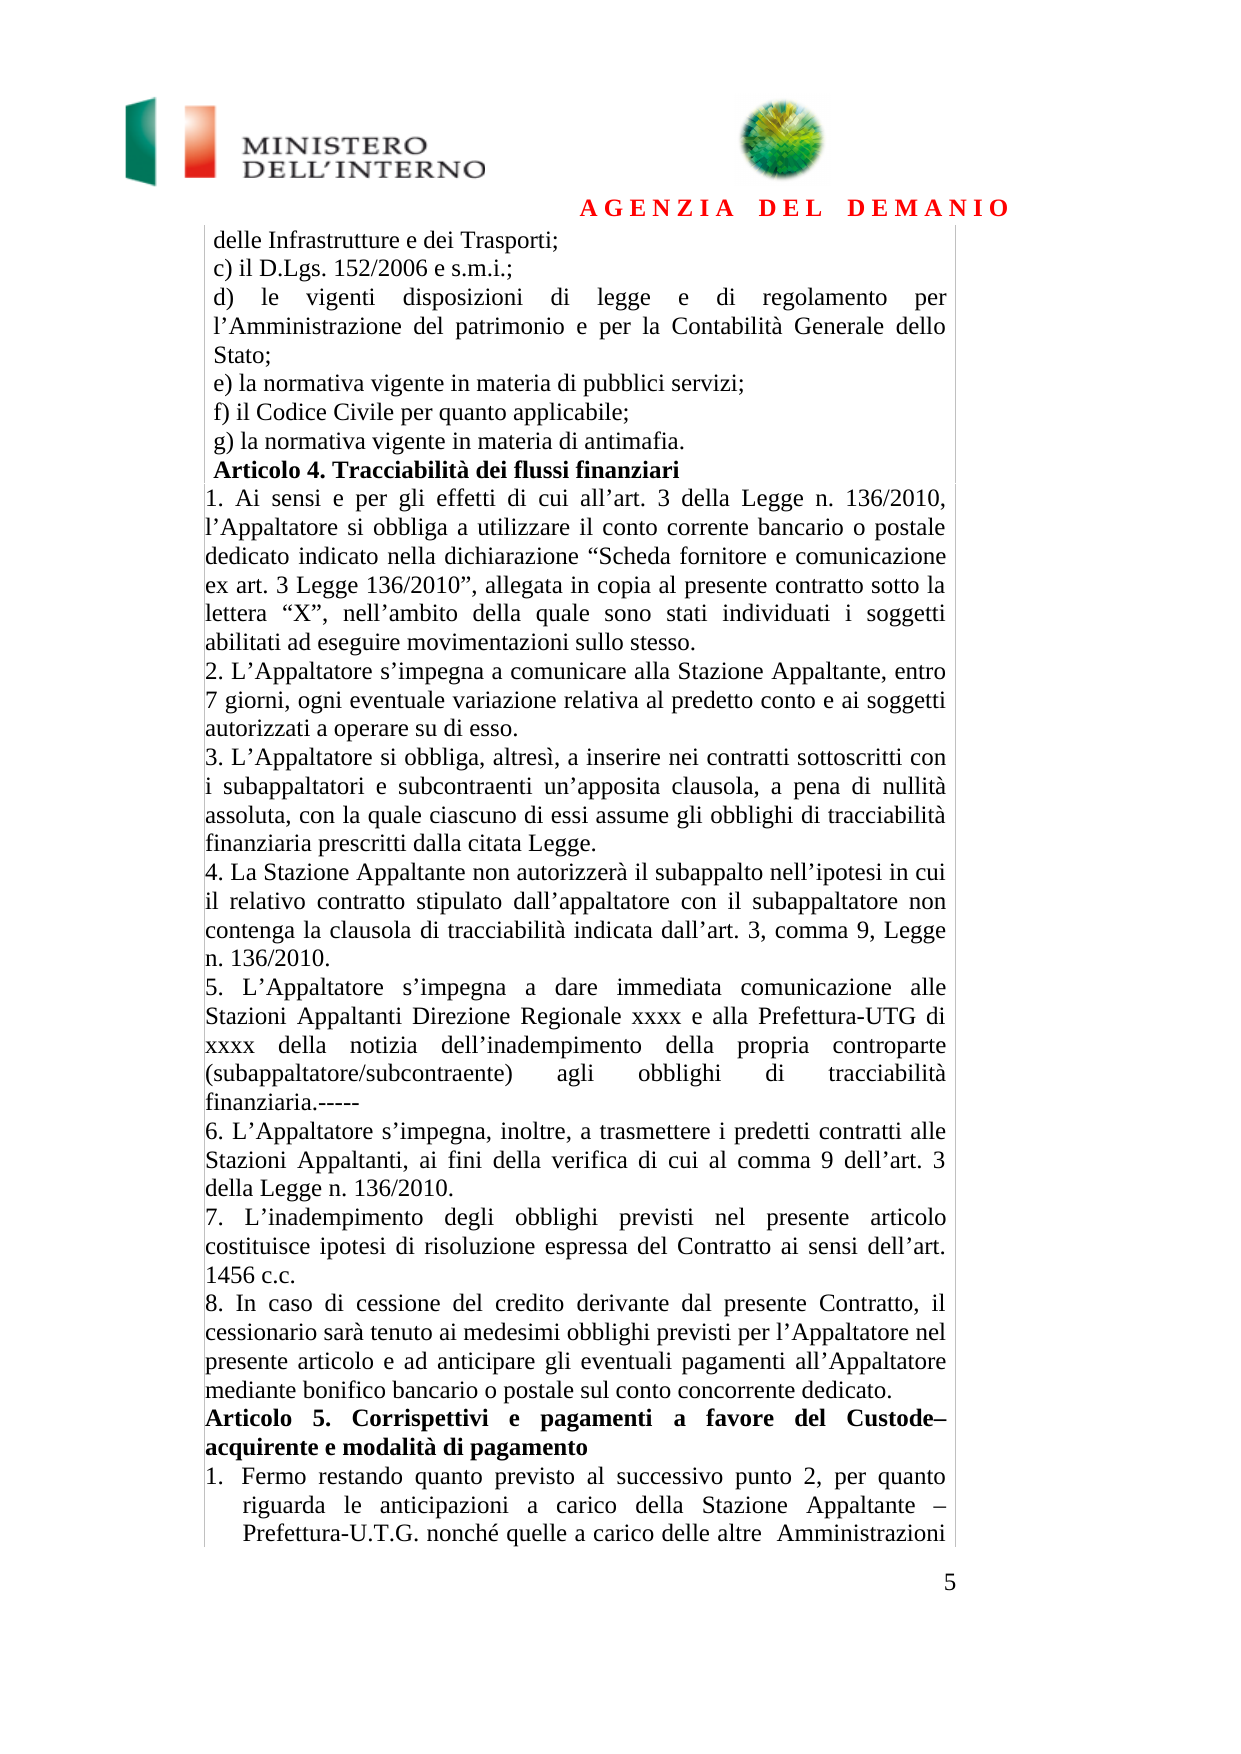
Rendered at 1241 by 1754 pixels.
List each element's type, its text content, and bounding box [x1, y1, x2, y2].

text 1. Ai sensi e per gli effetti di cui all’art. 3 della Legge n. 136/2010, l’Appaltatore si obbliga a utilizzare il conto corrente bancario o postale dedicato indicato nella dichiarazione “Scheda fornitore e comunicazione ex art. 3 Legge 136/2010”, allegata in copia al presente contratto sotto la lettera “X”, nell’ambito della quale sono stati individuati i soggetti abilitati ad eseguire movimentazioni sullo stesso. [205, 483, 955, 656]
text 3. L’Appaltatore si obbliga, altresì, a inserire nei contratti sottoscritti con i subappaltatori e subcontraenti un’apposita clausola, a pena di nullità assoluta, con la quale ciascuno di essi assume gli obblighi di tracciabilità finanziaria prescritti dalla citata Legge. [205, 742, 955, 857]
list Fermo restando quanto previsto al successivo punto 2, per quanto riguarda le anticipazioni a carico della Stazione Appaltante –Prefettura-U.T.G. nonché quelle a carico delle altre Amministrazioni [205, 1461, 955, 1547]
text 2. L’Appaltatore s’impegna a comunicare alla Stazione Appaltante, entro 7 giorni, ogni eventuale variazione relativa al predetto conto e ai soggetti autorizzati a operare su di esso. [205, 656, 955, 742]
text 8. In caso di cessione del credito derivante dal presente Contratto, il cessionario sarà tenuto ai medesimi obblighi previsti per l’Appaltatore nel presente articolo e ad anticipare gli eventuali pagamenti all’Appaltatore mediante bonifico bancario o postale sul conto concorrente dedicato. [205, 1288, 955, 1403]
text g) la normativa vigente in materia di antimafia. [205, 426, 955, 455]
text d) le vigenti disposizioni di legge e di regolamento per l’Amministrazione del patrimonio e per la Contabilità Generale dello Stato; [205, 282, 955, 368]
text 4. La Stazione Appaltante non autorizzerà il subappalto nell’ipotesi in cui il relativo contratto stipulato dall’appaltatore con il subappaltatore non contenga la clausola di tracciabilità indicata dall’art. 3, comma 9, Legge n. 136/2010. [205, 857, 955, 972]
text delle Infrastrutture e dei Trasporti; [205, 225, 955, 253]
text c) il D.Lgs. 152/2006 e s.m.i.; [205, 253, 955, 282]
text Articolo 4. Tracciabilità dei flussi finanziari [205, 455, 955, 483]
text 6. L’Appaltatore s’impegna, inoltre, a trasmettere i predetti contratti alle Stazioni Appaltanti, ai fini della verifica di cui al comma 9 dell’art. 3 della Legge n. 136/2010. [205, 1116, 955, 1202]
text 5. L’Appaltatore s’impegna a dare immediata comunicazione alle Stazioni Appaltanti Direzione Regionale xxxx e alla Prefettura-UTG di xxxx della notizia dell’inadempimento della propria controparte (subappaltatore/subcontraente) agli obblighi di tracciabilità finanziaria.----- [205, 972, 955, 1116]
text e) la normativa vigente in materia di pubblici servizi; [205, 368, 955, 397]
text 7. L’inadempimento degli obblighi previsti nel presente articolo costituisce ipotesi di risoluzione espressa del Contratto ai sensi dell’art. 1456 c.c. [205, 1202, 955, 1288]
text Articolo 5. Corrispettivi e pagamenti a favore del Custode–acquirente e modalità di pagamento [205, 1403, 955, 1461]
text f) il Codice Civile per quanto applicabile; [205, 397, 955, 426]
